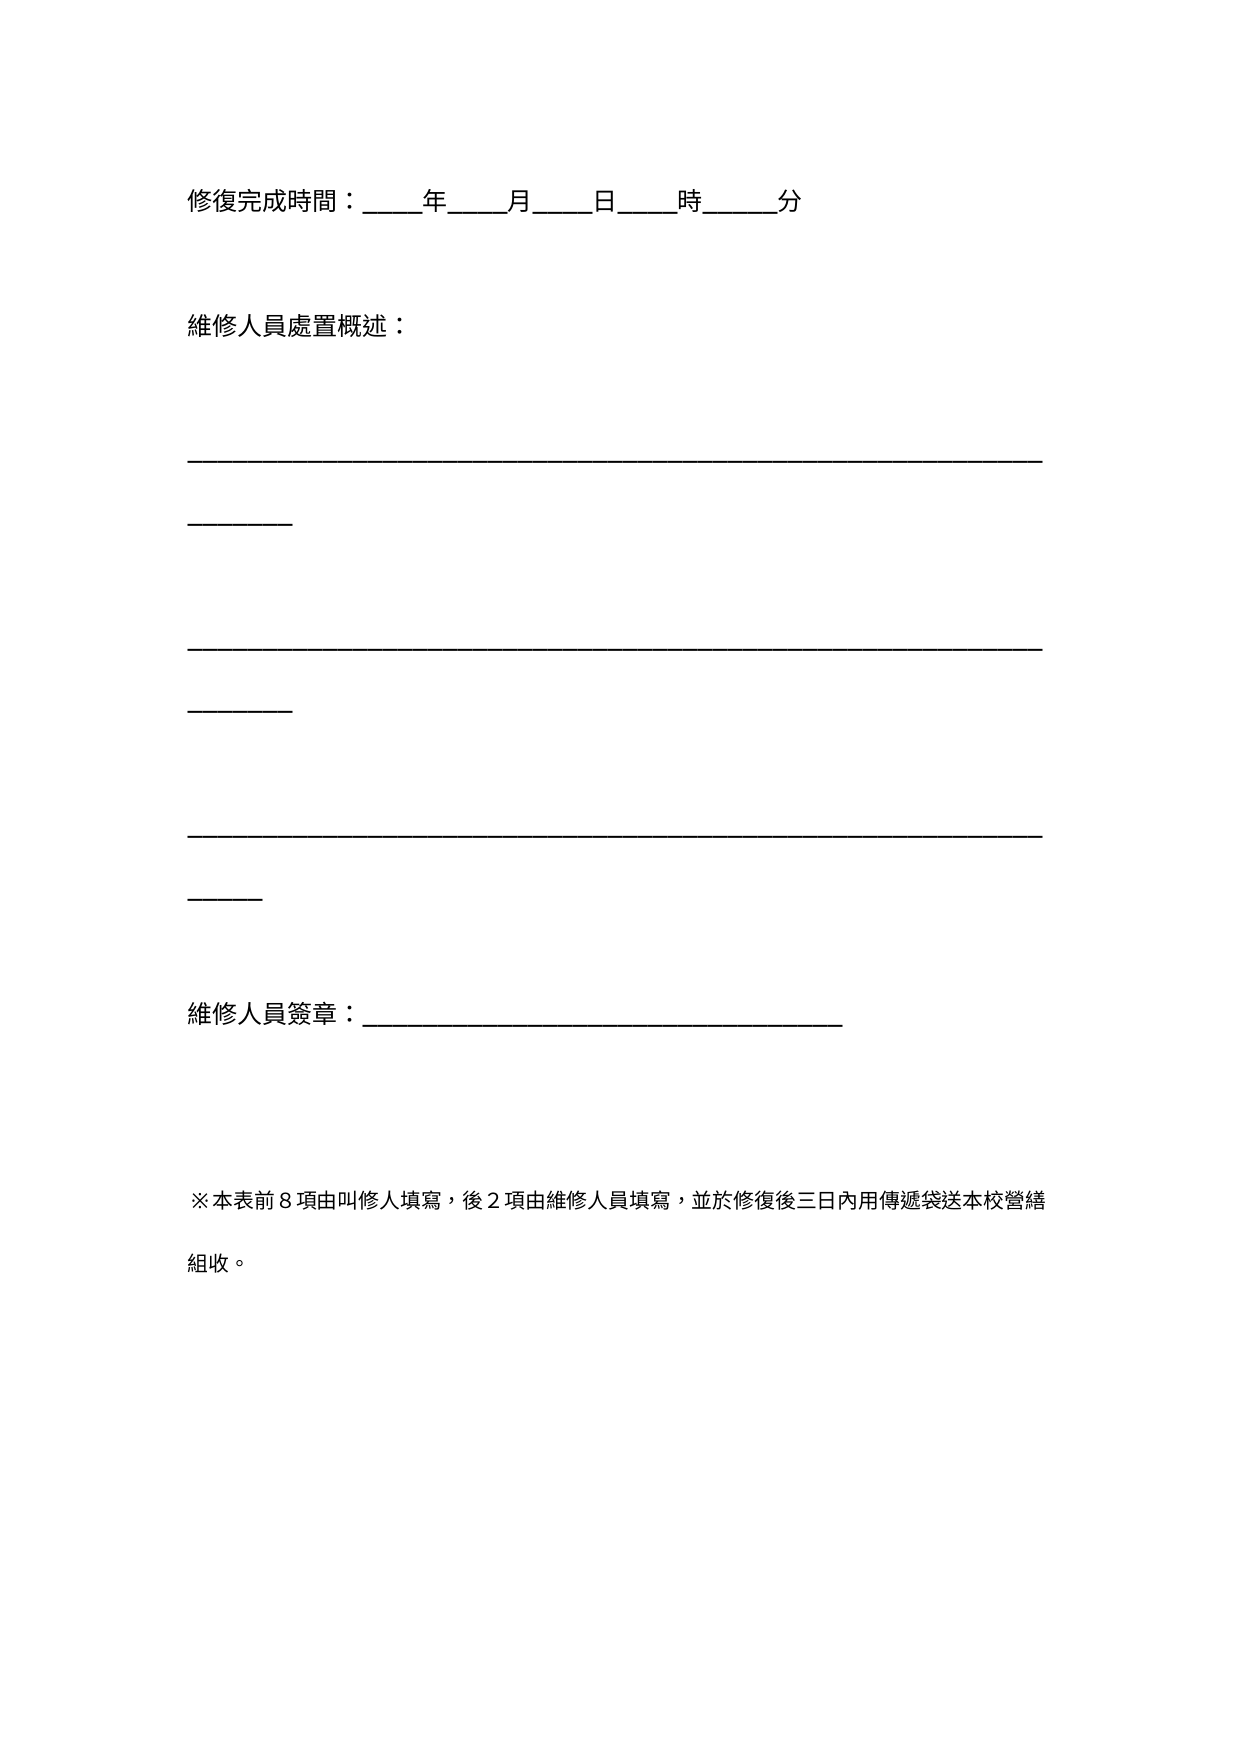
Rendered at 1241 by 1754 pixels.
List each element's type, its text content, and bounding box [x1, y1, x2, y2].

text 修復完成時間：____年____月____日____時_____分 [187, 158, 1053, 221]
text ________________________________________________________________ [187, 408, 1053, 533]
text ※本表前８項由叫修人填寫，後２項由維修人員填寫，並於修復後三日內用傳遞袋送本校營繕組收。 [187, 1158, 1053, 1283]
text 維修人員簽章：________________________________ [187, 971, 1053, 1033]
text ________________________________________________________________ [187, 596, 1053, 721]
text 維修人員處置概述： [187, 283, 1053, 346]
text ______________________________________________________________ [187, 783, 1053, 908]
